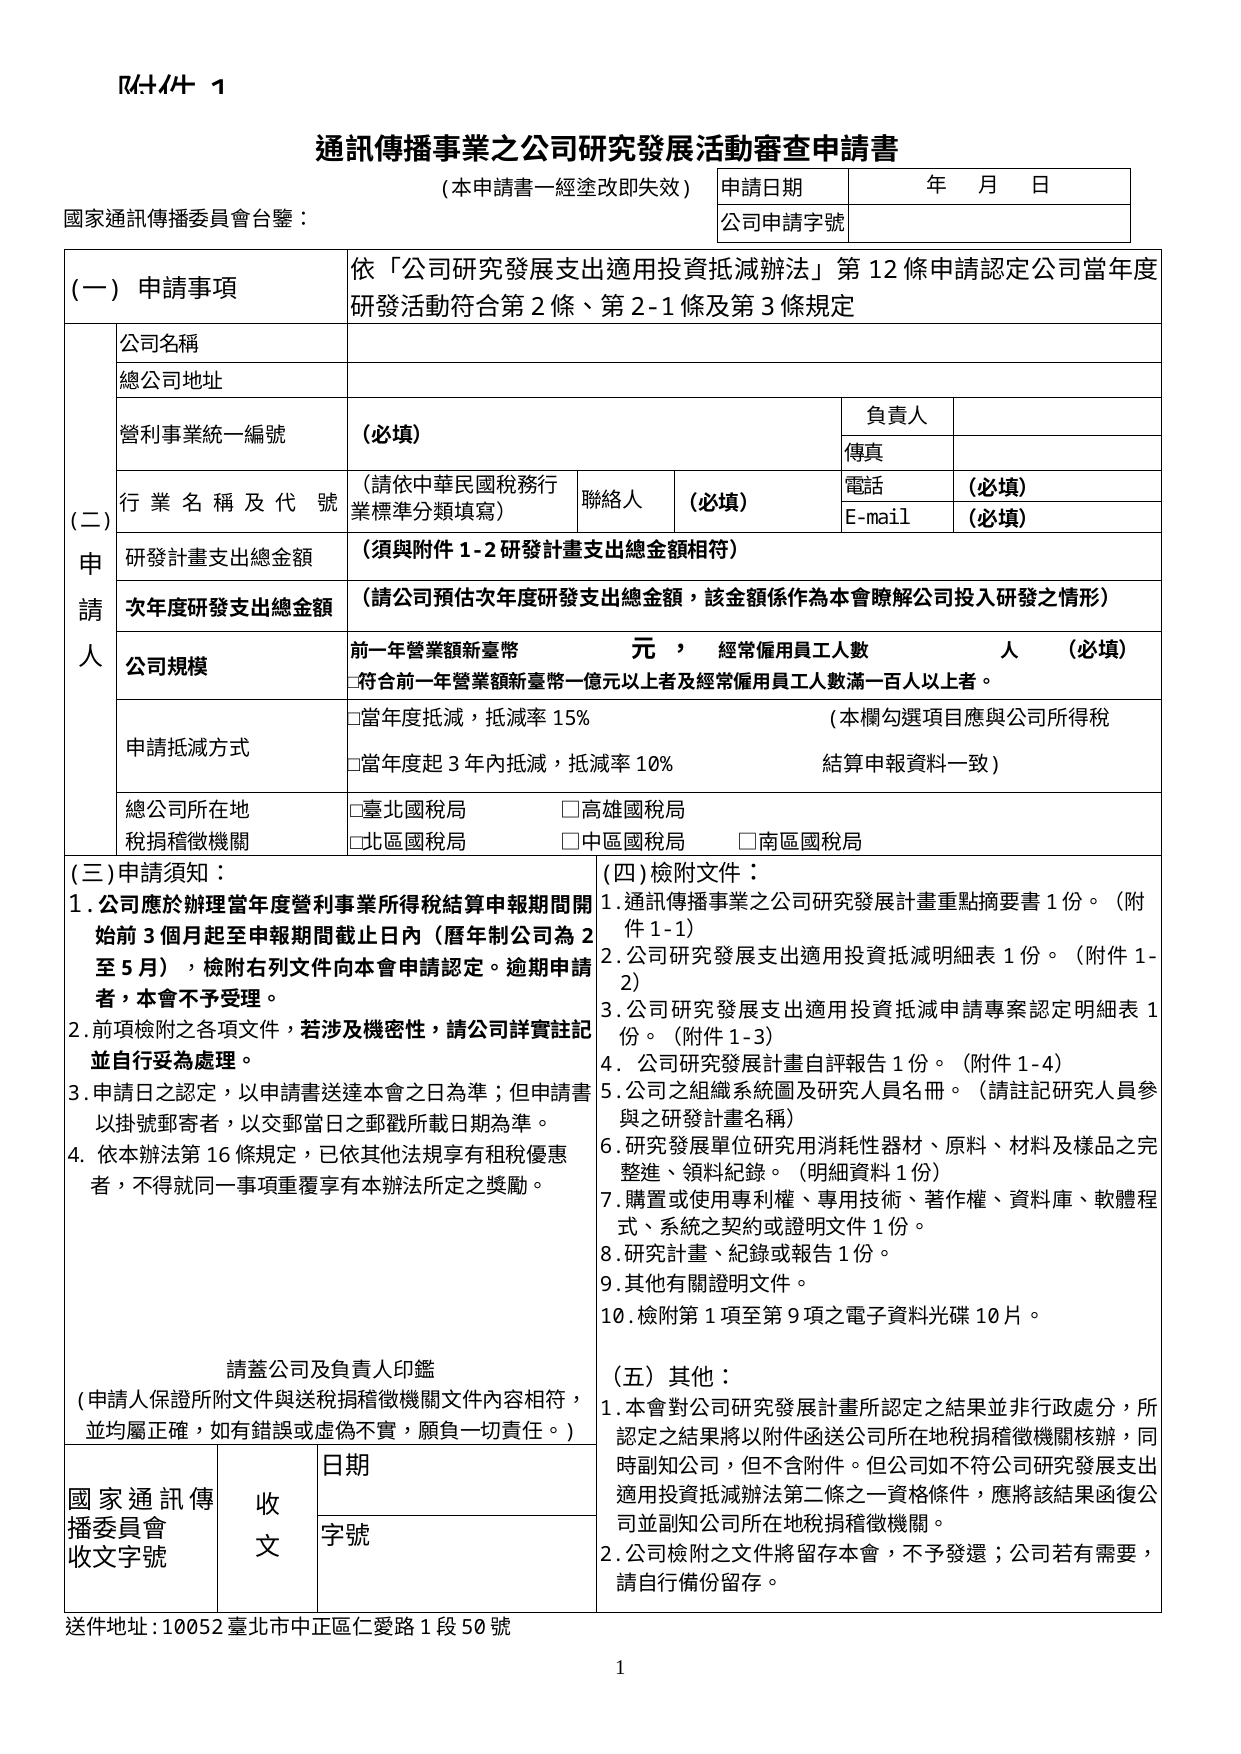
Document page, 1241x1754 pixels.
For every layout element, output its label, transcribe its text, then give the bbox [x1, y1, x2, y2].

table_cell 總公司地址 [117, 363, 347, 397]
table_cell [52, 580, 64, 631]
table_header 申請日期 [718, 169, 848, 204]
table_cell 負責人 [842, 398, 953, 435]
table_cell [52, 470, 64, 501]
table_cell [52, 1444, 64, 1514]
table_cell 公司名稱 [117, 324, 347, 362]
table_cell 字號 [318, 1516, 596, 1612]
table_cell [52, 362, 64, 397]
table_cell [52, 501, 64, 532]
table_cell [348, 324, 1161, 362]
table_cell [52, 631, 64, 699]
table_cell [348, 363, 1161, 397]
table_cell （必填） [675, 471, 841, 532]
table_cell 總公司所在地 稅捐稽徵機關 [117, 793, 347, 855]
table_cell □臺北國稅局 □高雄國稅局 □北區國稅局 □中區國稅局 □南區國稅局 [348, 793, 1161, 855]
table_cell （請公司預估次年度研發支出總金額，該金額係作為本會瞭解公司投入研發之情形） [348, 581, 1161, 631]
table_cell [52, 699, 64, 792]
table_header 通訊傳播事業之公司研究發展活動審查申請書 [101, 54, 256, 101]
table_cell [954, 436, 1161, 470]
table_cell （必填） [954, 471, 1161, 501]
text 送件地址:10052臺北市中正區仁愛路1段50號 [65, 1613, 1122, 1640]
table_header 年 月 日 [849, 169, 1130, 204]
table_header (本申請書一經塗改即失效) 國家通訊傳播委員會台鑒： [61, 168, 717, 241]
table_cell （須與附件1-2研發計畫支出總金額相符） [348, 533, 1161, 580]
table_cell 公司規模 [117, 632, 347, 699]
table_cell [52, 792, 64, 855]
table_cell （必填） [348, 398, 841, 470]
table_cell 傳真 [842, 436, 953, 470]
table_cell 營利事業統一編號 [117, 398, 347, 470]
table_cell 申請抵減方式 [117, 700, 347, 792]
table_cell 依「公司研究發展支出適用投資抵減辦法」第12條申請認定公司當年度研發活動符合第2條、第2-1條及第3條規定 [348, 250, 1161, 322]
table_cell 前一年營業額新臺幣 元 ， 經常僱用員工人數 人 （必填） □符合前一年營業額新臺幣一億元以上者及經常僱用員工人數滿一百人以上者。 [348, 632, 1161, 699]
table_cell (二) 申 請 人 [65, 324, 116, 855]
table_cell 電話 [842, 471, 953, 501]
table_cell □當年度抵減，抵減率15% (本欄勾選項目應與公司所得稅 □當年度起3年內抵減，抵減率10% 結算申報資料一致) [348, 700, 1161, 792]
table_cell [52, 1515, 64, 1612]
table_header 通訊傳播事業之公司研究發展活動審查申請書 [52, 119, 1162, 249]
table_cell [954, 398, 1161, 435]
table_cell [52, 397, 64, 435]
table_cell （請依中華民國稅務行業標準分類填寫） [348, 471, 577, 532]
table_cell (四)檢附文件： 1.通訊傳播事業之公司研究發展計畫重點摘要書1份。（附件1-1） 2.公司研究發展支出適用投資抵減明細表1份。（附件1-2） 3.公司研究發展支出適用投資抵減申請專案認定明細表1份。（附件1-3） 4. 公司研究發展計畫自評報告1份。（附件1-4） 5.公司之組織系統圖及研究人員名冊。（請註記研究人員參與之研發計畫名稱） 6.研究發展單位研究用消耗性器材、原料、材料及樣品之完整進、領料紀錄。（明細資料1份） 7.購置或使用專利權、專用技術、著作權、資料庫、軟體程式、系統之契約或證明文件1份。 8.研究計畫、紀錄或報告1份。 9.其他有關證明文件。 10.檢附第1項至第9項之電子資料光碟10片。 （五）其他： 1.本會對公司研究發展計畫所認定之結果並非行政處分，所認定之結果將以附件函送公司所在地稅捐稽徵機關核辦，同時副知公司，但不含附件。但公司如不符公司研究發展支出適用投資抵減辦法第二條之一資格條件，應將該結果函復公司並副知公司所在地稅捐稽徵機關。 2.公司檢附之文件將留存本會，不予發還；公司若有需要，請自行備份留存。 [597, 856, 1161, 1612]
table_cell 行 業 名 稱 及 代 號 [117, 471, 347, 532]
table_cell 聯絡人 [578, 471, 674, 532]
table_cell 國家通訊傳播委員會 收文字號 [65, 1445, 217, 1612]
table_cell [52, 435, 64, 470]
table_cell 研發計畫支出總金額 [117, 533, 347, 580]
table_cell [52, 323, 64, 362]
table_cell 公司申請字號 [718, 205, 848, 241]
table_cell (一) 申請事項 [65, 250, 347, 322]
table_cell 收 文 [218, 1445, 317, 1612]
table_cell E-mail [842, 502, 953, 532]
table_cell 日期 [318, 1445, 596, 1514]
table_cell [849, 205, 1130, 241]
table_cell 次年度研發支出總金額 [117, 581, 347, 631]
table_cell (三)申請須知： 1.公司應於辦理當年度營利事業所得稅結算申報期間開始前3個月起至申報期間截止日內（曆年制公司為2至5月），檢附右列文件向本會申請認定。逾期申請者，本會不予受理。 2.前項檢附之各項文件，若涉及機密性，請公司詳實註記並自行妥為處理。 3.申請日之認定，以申請書送達本會之日為準；但申請書以掛號郵寄者，以交郵當日之郵戳所載日期為準。 4. 依本辦法第16條規定，已依其他法規享有租稅優惠者，不得就同一事項重覆享有本辦法所定之獎勵。 請蓋公司及負責人印鑑 (申請人保證所附文件與送稅捐稽徵機關文件內容相符，並均屬正確，如有錯誤或虛偽不實，願負一切責任。) [65, 856, 596, 1444]
table_cell （必填） [954, 502, 1161, 532]
table_cell [52, 855, 64, 1444]
table_cell [52, 249, 64, 322]
table_cell [52, 532, 64, 580]
